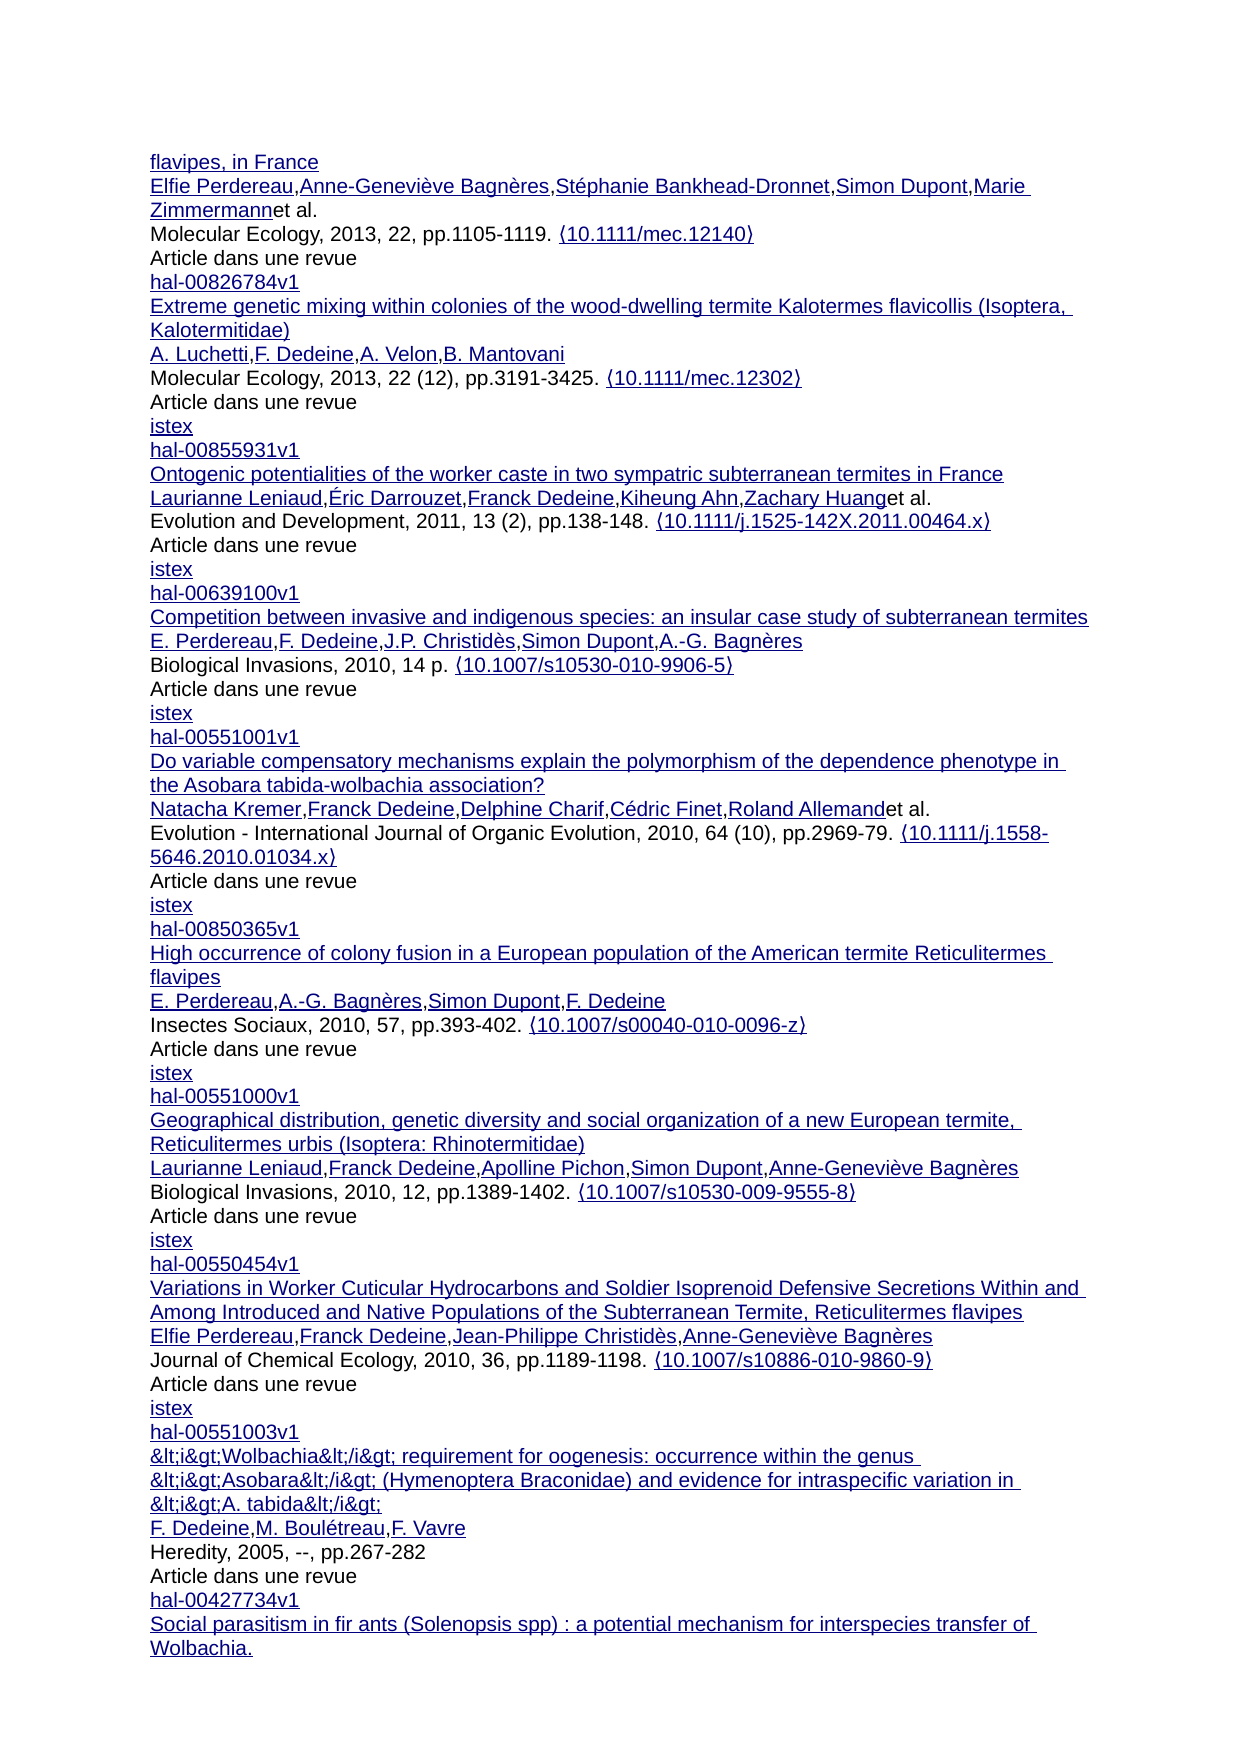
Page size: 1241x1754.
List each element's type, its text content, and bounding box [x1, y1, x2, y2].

table_cell Geographical distribution, genetic diversity and social organization of a new European termite, Reticulitermes urbis (Isoptera: Rhinotermitidae) Laurianne Leniaud,Franck Dedeine,Apolline Pichon,Simon Dupont,Anne-Geneviève Bagnères Biological Invasions, 2010, 12, pp.1389-1402. ⟨10.1007/s10530-009-9555-8⟩ Article dans une revue istex hal-00550454v1 [150, 1108, 1090, 1276]
table_cell Variations in Worker Cuticular Hydrocarbons and Soldier Isoprenoid Defensive Secretions Within and Among Introduced and Native Populations of the Subterranean Termite, Reticulitermes flavipes Elfie Perdereau,Franck Dedeine,Jean-Philippe Christidès,Anne-Geneviève Bagnères Journal of Chemical Ecology, 2010, 36, pp.1189-1198. ⟨10.1007/s10886-010-9860-9⟩ Article dans une revue istex hal-00551003v1 [150, 1276, 1090, 1444]
table_cell Ontogenic potentialities of the worker caste in two sympatric subterranean termites in France Laurianne Leniaud,Éric Darrouzet,Franck Dedeine,Kiheung Ahn,Zachary Huanget al. Evolution and Development, 2011, 13 (2), pp.138-148. ⟨10.1111/j.1525-142X.2011.00464.x⟩ Article dans une revue istex hal-00639100v1 [150, 461, 1090, 605]
table_cell Do variable compensatory mechanisms explain the polymorphism of the dependence phenotype in the Asobara tabida-wolbachia association? Natacha Kremer,Franck Dedeine,Delphine Charif,Cédric Finet,Roland Allemandet al. Evolution - International Journal of Organic Evolution, 2010, 64 (10), pp.2969-79. ⟨10.1111/j.1558-5646.2010.01034.x⟩ Article dans une revue istex hal-00850365v1 [150, 749, 1090, 941]
table_cell flavipes, in France Elfie Perdereau,Anne-Geneviève Bagnères,Stéphanie Bankhead-Dronnet,Simon Dupont,Marie Zimmermannet al. Molecular Ecology, 2013, 22, pp.1105-1119. ⟨10.1111/mec.12140⟩ Article dans une revue hal-00826784v1 [150, 150, 1090, 294]
table_cell &lt;i&gt;Wolbachia&lt;/i&gt; requirement for oogenesis: occurrence within the genus &lt;i&gt;Asobara&lt;/i&gt; (Hymenoptera Braconidae) and evidence for intraspecific variation in &lt;i&gt;A. tabida&lt;/i&gt; F. Dedeine,M. Boulétreau,F. Vavre Heredity, 2005, --, pp.267-282 Article dans une revue hal-00427734v1 [150, 1444, 1090, 1611]
table_cell Social parasitism in fir ants (Solenopsis spp) : a potential mechanism for interspecies transfer of Wolbachia. [150, 1611, 1090, 1659]
table_cell High occurrence of colony fusion in a European population of the American termite Reticulitermes flavipes E. Perdereau,A.-G. Bagnères,Simon Dupont,F. Dedeine Insectes Sociaux, 2010, 57, pp.393-402. ⟨10.1007/s00040-010-0096-z⟩ Article dans une revue istex hal-00551000v1 [150, 941, 1090, 1108]
table_cell Competition between invasive and indigenous species: an insular case study of subterranean termites E. Perdereau,F. Dedeine,J.P. Christidès,Simon Dupont,A.-G. Bagnères Biological Invasions, 2010, 14 p. ⟨10.1007/s10530-010-9906-5⟩ Article dans une revue istex hal-00551001v1 [150, 605, 1090, 749]
table_cell Extreme genetic mixing within colonies of the wood-dwelling termite Kalotermes flavicollis (Isoptera, Kalotermitidae) A. Luchetti,F. Dedeine,A. Velon,B. Mantovani Molecular Ecology, 2013, 22 (12), pp.3191-3425. ⟨10.1111/mec.12302⟩ Article dans une revue istex hal-00855931v1 [150, 294, 1090, 461]
